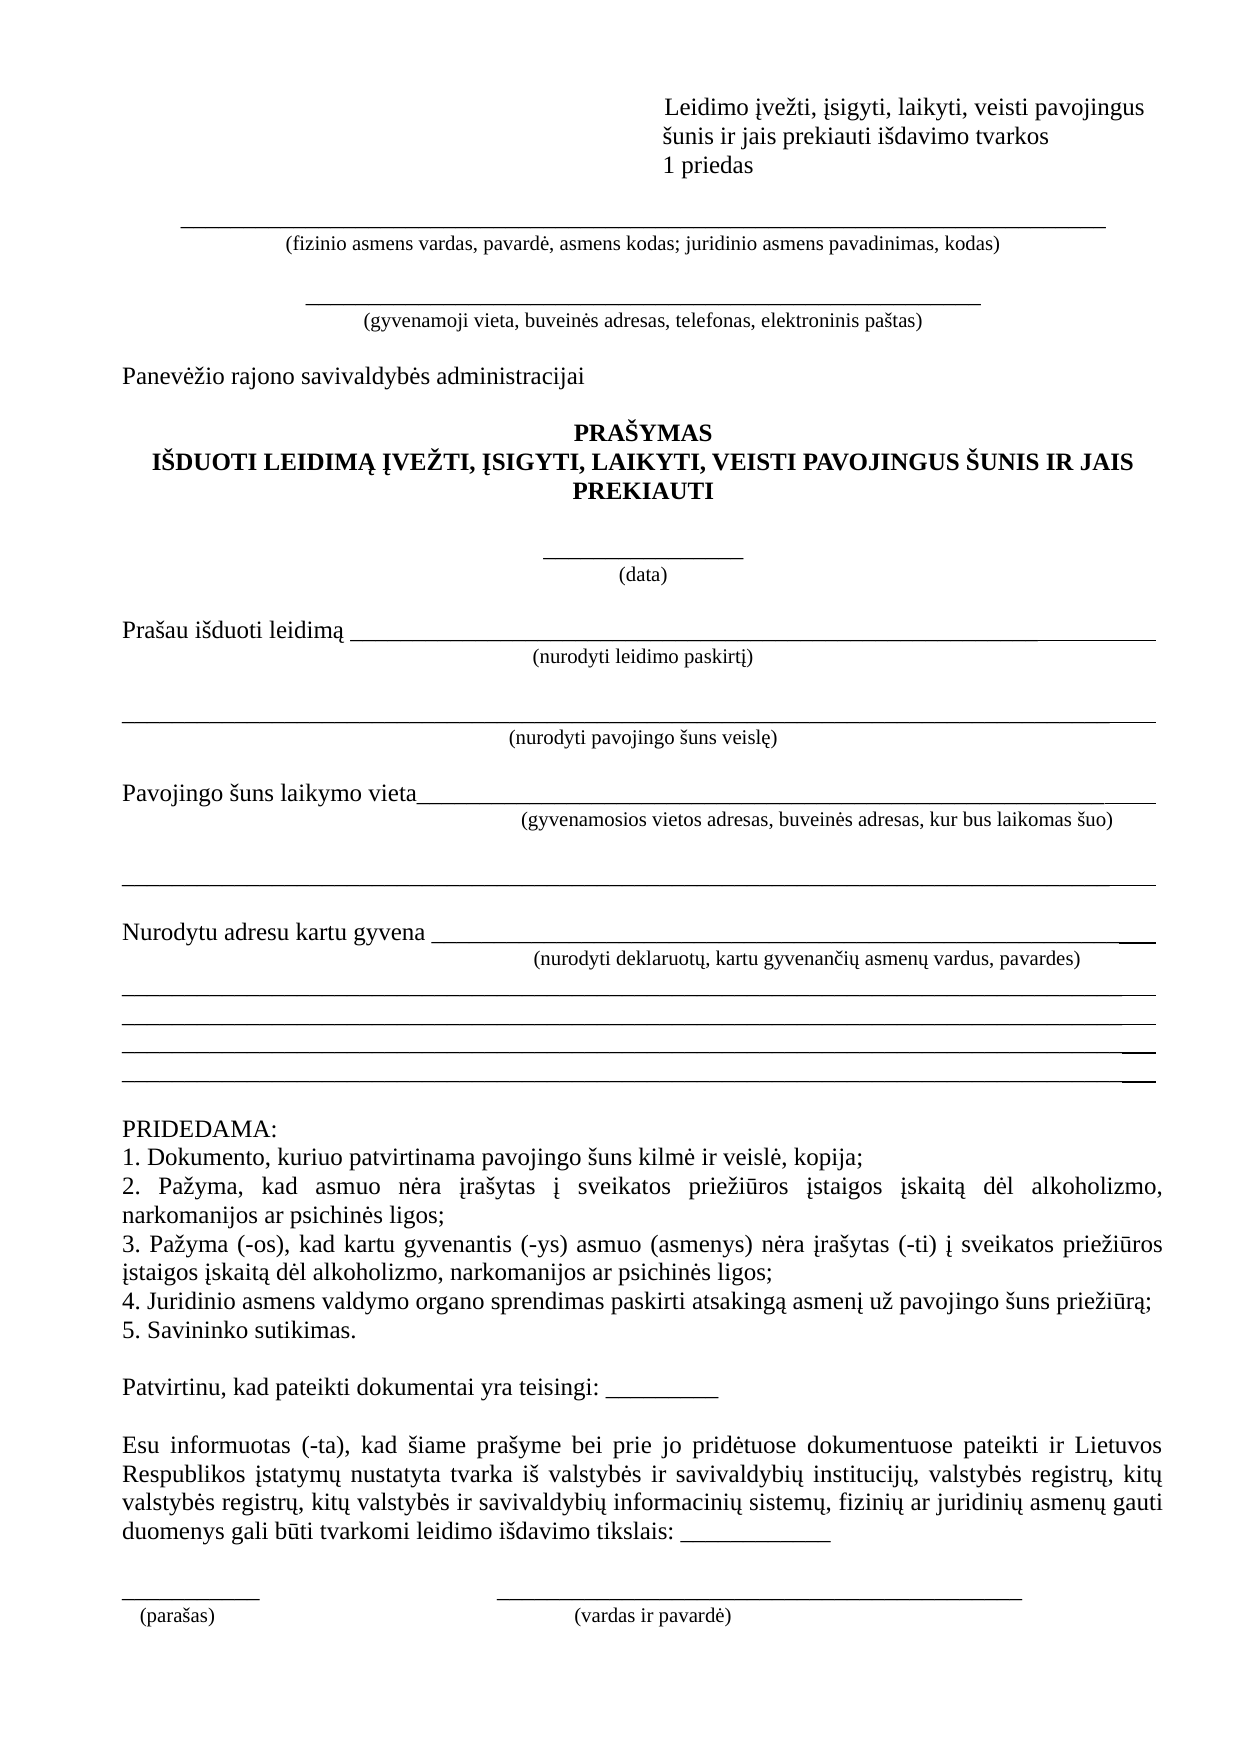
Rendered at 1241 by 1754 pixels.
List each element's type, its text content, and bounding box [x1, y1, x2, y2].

text _______________________________________________________________________________ [122, 697, 1164, 725]
text (data) [122, 562, 1164, 586]
text 5. Savininko sutikimas. [122, 1315, 1164, 1344]
text ______________________________________________________ [122, 279, 1164, 308]
text ________________ [122, 533, 1164, 562]
text PRAŠYMAS [122, 418, 1164, 447]
text 4. Juridinio asmens valdymo organo sprendimas paskirti atsakingą asmenį už pavojingo šuns priežiūrą; [122, 1286, 1164, 1315]
text (nurodyti leidimo paskirtį) [122, 644, 1164, 668]
text _______________________________________________________________________________ [122, 860, 1164, 888]
text Leidimo įvežti, įsigyti, laikyti, veisti pavojingus [122, 92, 1164, 121]
text ________________________________________________________________________________ [122, 999, 1164, 1027]
text (gyvenamoji vieta, buveinės adresas, telefonas, elektroninis paštas) [122, 308, 1164, 332]
text __________________________________________________________________________ [122, 202, 1164, 231]
text šunis ir jais prekiauti išdavimo tvarkos [122, 121, 1164, 150]
text (nurodyti pavojingo šuns veislę) [122, 725, 1164, 749]
text ________________________________________________________________________________ [122, 970, 1164, 999]
text ___________ __________________________________________ [122, 1574, 1164, 1602]
text 3. Pažyma (-os), kad kartu gyvenantis (-ys) asmuo (asmenys) nėra įrašytas (-ti) į sveikatos priežiūros įstaigos įskaitą dėl alkoholizmo, narkomanijos ar psichinės ligos; [122, 1229, 1164, 1286]
text ________________________________________________________________________________ [122, 1056, 1164, 1085]
text 1. Dokumento, kuriuo patvirtinama pavojingo šuns kilmė ir veislė, kopija; [122, 1142, 1164, 1171]
text Nurodytu adresu kartu gyvena _______________________________________________________ [122, 917, 1164, 946]
text Patvirtinu, kad pateikti dokumentai yra teisingi: _________ [122, 1372, 1164, 1401]
text (fizinio asmens vardas, pavardė, asmens kodas; juridinio asmens pavadinimas, kodas) [122, 231, 1164, 255]
text (gyvenamosios vietos adresas, buveinės adresas, kur bus laikomas šuo) [122, 807, 1164, 831]
text PRIDEDAMA: [122, 1114, 1164, 1142]
text 2. Pažyma, kad asmuo nėra įrašytas į sveikatos priežiūros įstaigos įskaitą dėl alkoholizmo, narkomanijos ar psichinės ligos; [122, 1171, 1164, 1229]
text (parašas) (vardas ir pavardė) [122, 1602, 1164, 1627]
text (nurodyti deklaruotų, kartu gyvenančių asmenų vardus, pavardes) [122, 946, 1164, 970]
text Prašau išduoti leidimą _______________________________________________________ [122, 615, 1164, 644]
text ________________________________________________________________________________ [122, 1027, 1164, 1056]
text Panevėžio rajono savivaldybės administracijai [122, 361, 1164, 390]
text Pavojingo šuns laikymo vieta_______________________________________________________ [122, 778, 1164, 807]
text 1 priedas [122, 150, 1164, 178]
text Esu informuotas (-ta), kad šiame prašyme bei prie jo pridėtuose dokumentuose pateikti ir Lietuvos Respublikos įstatymų nustatyta tvarka iš valstybės ir savivaldybių institucijų, valstybės registrų, kitų valstybės registrų, kitų valstybės ir savivaldybių informacinių sistemų, fizinių ar juridinių asmenų gauti duomenys gali būti tvarkomi leidimo išdavimo tikslais: ____________ [122, 1430, 1164, 1545]
text IŠDUOTI LEIDIMĄ ĮVEŽTI, ĮSIGYTI, LAIKYTI, VEISTI PAVOJINGUS ŠUNIS IR JAIS PREKIAUTI [122, 447, 1164, 505]
